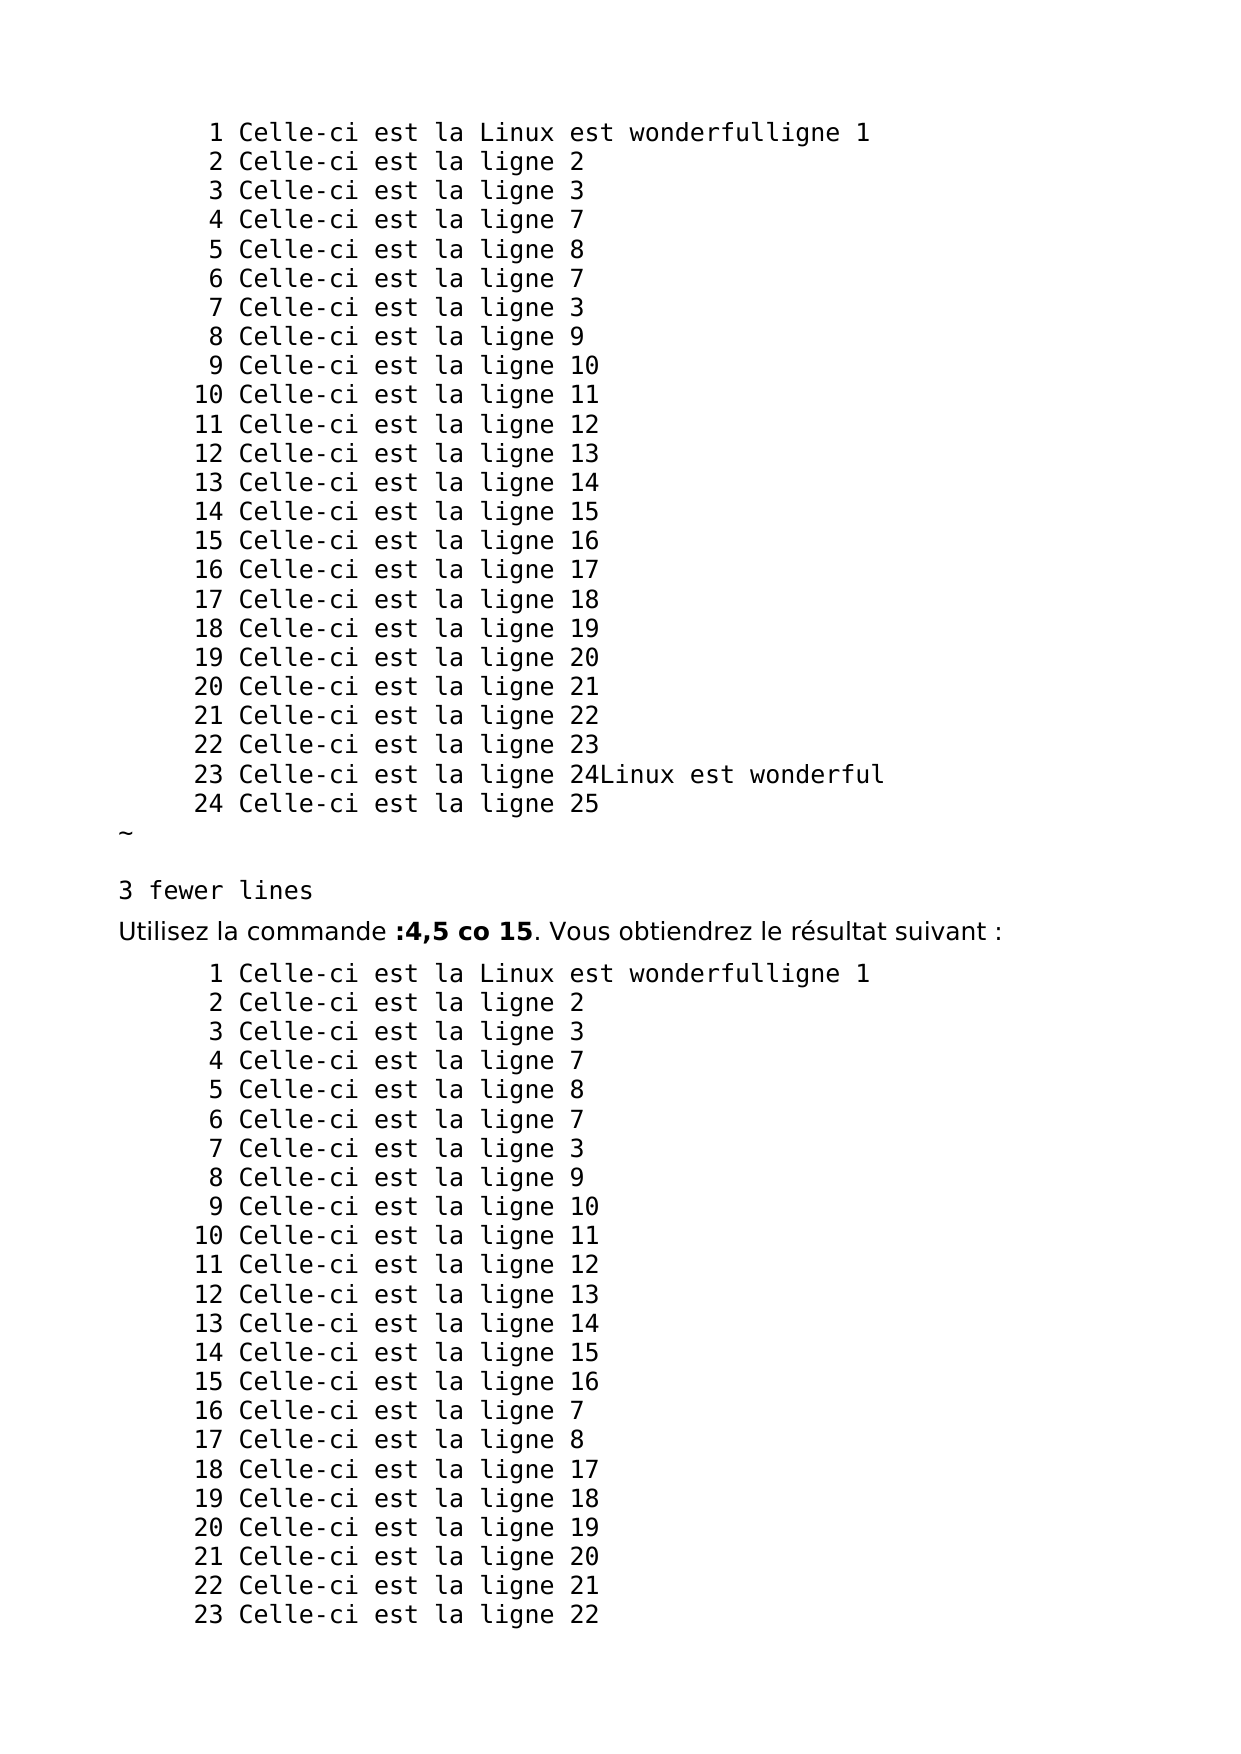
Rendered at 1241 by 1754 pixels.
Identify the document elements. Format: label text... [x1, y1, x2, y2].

text 1 Celle-ci est la Linux est wonderfulligne 1 2 Celle-ci est la ligne 2 3 Celle-ci est la ligne 3 4 Celle-ci est la ligne 7 5 Celle-ci est la ligne 8 6 Celle-ci est la ligne 7 7 Celle-ci est la ligne 3 8 Celle-ci est la ligne 9 9 Celle-ci est la ligne 10 10 Celle-ci est la ligne 11 11 Celle-ci est la ligne 12 12 Celle-ci est la ligne 13 13 Celle-ci est la ligne 14 14 Celle-ci est la ligne 15 15 Celle-ci est la ligne 16 16 Celle-ci est la ligne 17 17 Celle-ci est la ligne 18 18 Celle-ci est la ligne 19 19 Celle-ci est la ligne 20 20 Celle-ci est la ligne 21 21 Celle-ci est la ligne 22 22 Celle-ci est la ligne 23 23 Celle-ci est la ligne 24Linux est wonderful 24 Celle-ci est la ligne 25 ~ 3 fewer lines [118, 118, 1122, 906]
text 1 Celle-ci est la Linux est wonderfulligne 1 2 Celle-ci est la ligne 2 3 Celle-ci est la ligne 3 4 Celle-ci est la ligne 7 5 Celle-ci est la ligne 8 6 Celle-ci est la ligne 7 7 Celle-ci est la ligne 3 8 Celle-ci est la ligne 9 9 Celle-ci est la ligne 10 10 Celle-ci est la ligne 11 11 Celle-ci est la ligne 12 12 Celle-ci est la ligne 13 13 Celle-ci est la ligne 14 14 Celle-ci est la ligne 15 15 Celle-ci est la ligne 16 16 Celle-ci est la ligne 7 17 Celle-ci est la ligne 8 18 Celle-ci est la ligne 17 19 Celle-ci est la ligne 18 20 Celle-ci est la ligne 19 21 Celle-ci est la ligne 20 22 Celle-ci est la ligne 21 23 Celle-ci est la ligne 22 [118, 959, 1122, 1630]
text Utilisez la commande :4,5 co 15. Vous obtiendrez le résultat suivant : [118, 917, 1122, 947]
